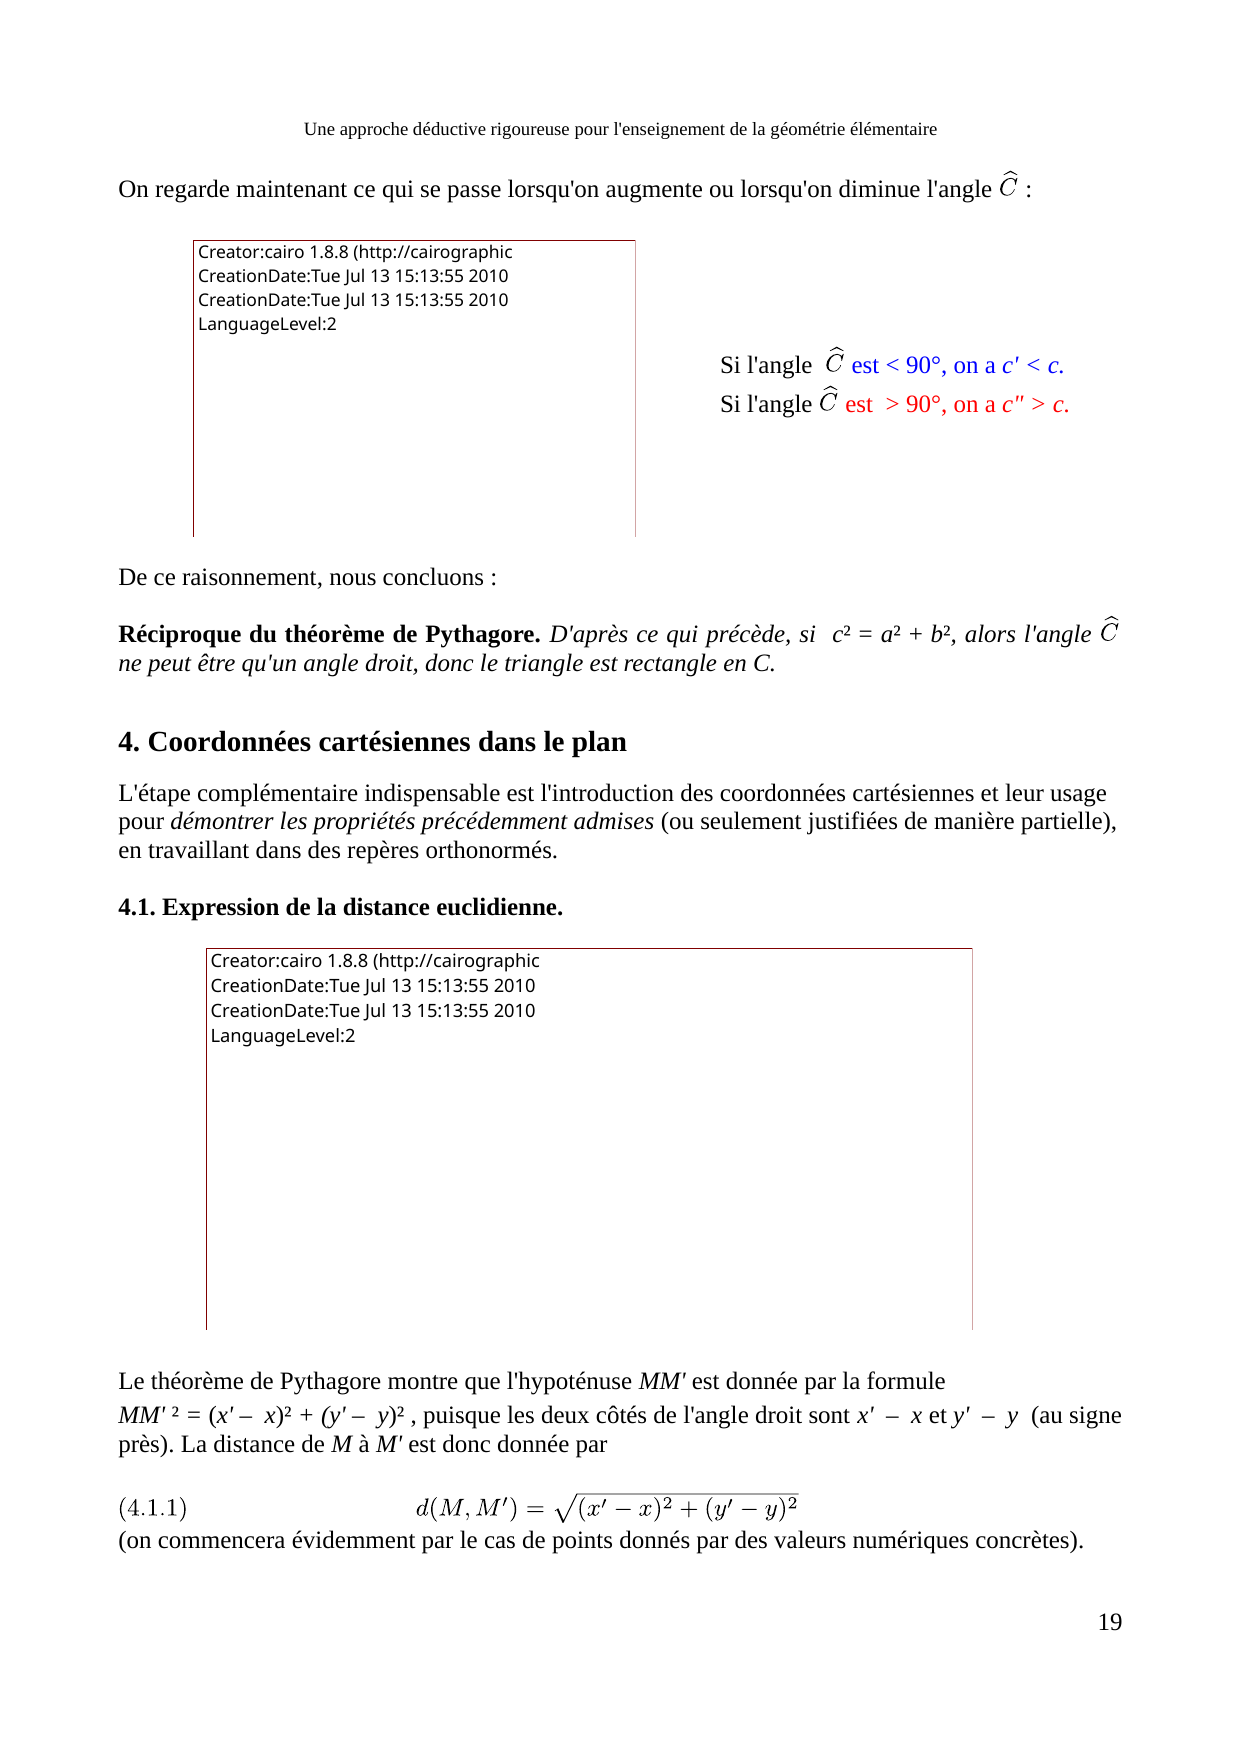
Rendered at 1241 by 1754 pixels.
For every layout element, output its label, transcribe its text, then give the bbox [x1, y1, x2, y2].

text (on commencera évidemment par le cas de points donnés par des valeurs numériques concrètes). [118, 1525, 1122, 1553]
text De ce raisonnement, nous concluons : [118, 562, 1120, 591]
text 4.1. Expression de la distance euclidienne. [118, 882, 1122, 923]
text L'étape complémentaire indispensable est l'introduction des coordonnées cartésiennes et leur usage pour démontrer les propriétés précédemment admises (ou seulement justifiées de manière partielle), en travaillant dans des repères orthonormés. [118, 778, 1122, 864]
text MM' ² = (x' – x)² + (y' – y)² , puisque les deux côtés de l'angle droit sont x' – x et y' – y (au signe près). La distance de M à M' est donc donnée par [118, 1400, 1122, 1457]
text Si l'angle est > 90°, on a c" > c. [720, 384, 1119, 418]
text Le théorème de Pythagore montre que l'hypoténuse MM' est donnée par la formule [118, 1366, 1122, 1394]
text Réciproque du théorème de Pythagore. D'après ce qui précède, si c² = a² + b², alors l'angle ne peut être qu'un angle droit, donc le triangle est rectangle en C. [118, 614, 1120, 677]
text Si l'angle est < 90°, on a c' < c. [720, 345, 1119, 379]
text 4. Coordonnées cartésiennes dans le plan [118, 718, 1122, 760]
text On regarde maintenant ce qui se passe lorsqu'on augmente ou lorsqu'on diminue l'angle : [118, 169, 1119, 203]
